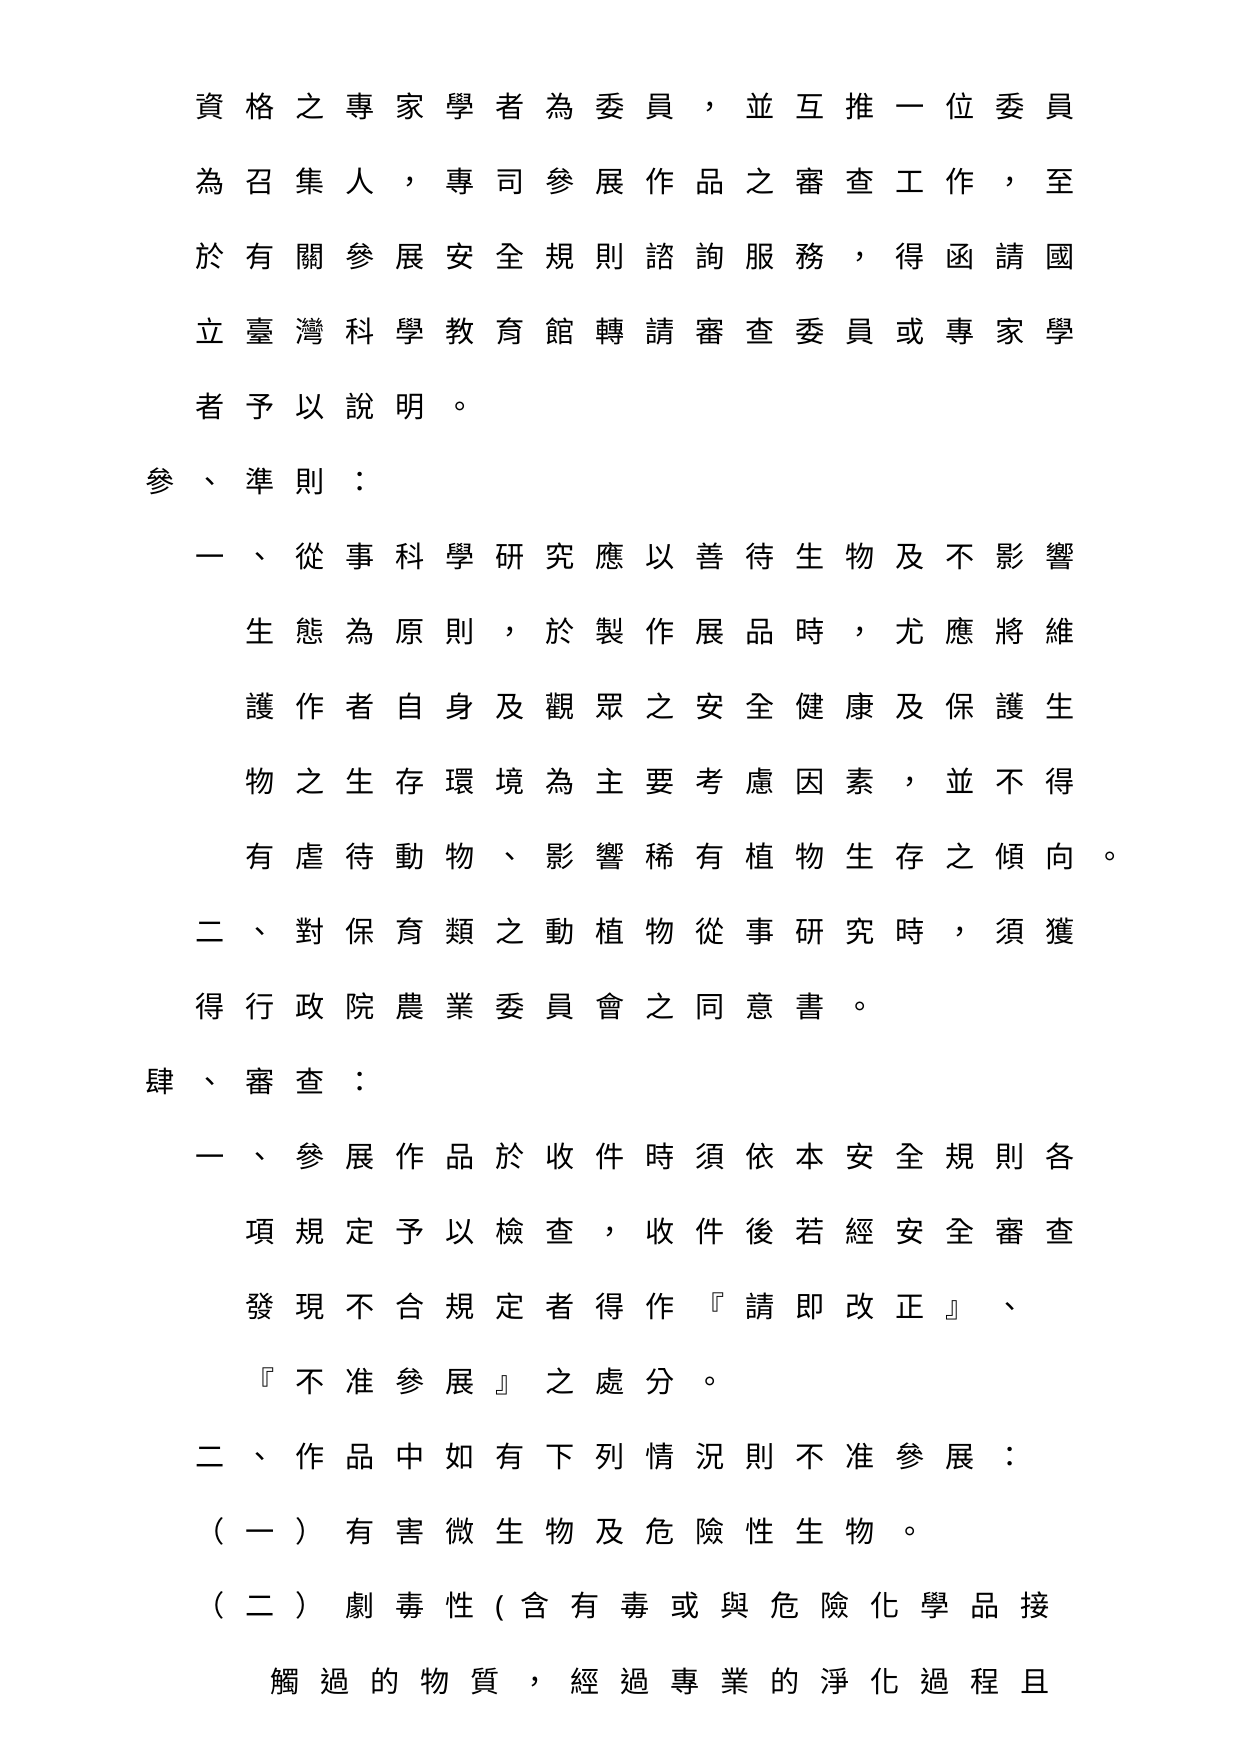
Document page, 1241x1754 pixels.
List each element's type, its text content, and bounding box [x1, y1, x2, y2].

subtitle 一、從事科學研究應以善待生物及不影響生態為原則，於製作展品時，尤應將維護作者自身及觀眾之安全健康及保護生物之生存環境為主要考慮因素，並不得有虐待動物、影響稀有植物生存之傾向。 [179, 517, 1108, 892]
subtitle （二）劇毒性(含有毒或與危險化學品接觸過的物質，經過專業的淨化過程且 [183, 1567, 1108, 1717]
subtitle 二、作品中如有下列情況則不准參展： [179, 1417, 1108, 1492]
subtitle 於全國中小學科學展覽會設『科學展覽作品審查委員會』遴聘具有生命科學、化學、物理或應用科學等相關科系助理教授以上資格之專家學者為委員，並互推一位委員為召集人，專司參展作品之審查工作，至於有關參展安全規則諮詢服務，得函請國立臺灣科學教育館轉請審查委員或專家學者予以說明。 [194, 67, 1108, 442]
subtitle （一）有害微生物及危險性生物。 [183, 1492, 1108, 1567]
subtitle 二、對保育類之動植物從事研究時，須獲得行政院農業委員會之同意書。 [179, 892, 1108, 1042]
subtitle 參、準則： [133, 442, 1108, 517]
subtitle 肆、審查： [133, 1042, 1108, 1117]
subtitle 一、參展作品於收件時須依本安全規則各項規定予以檢查，收件後若經安全審查發現不合規定者得作『請即改正』、『不准參展』之處分。 [179, 1117, 1108, 1417]
